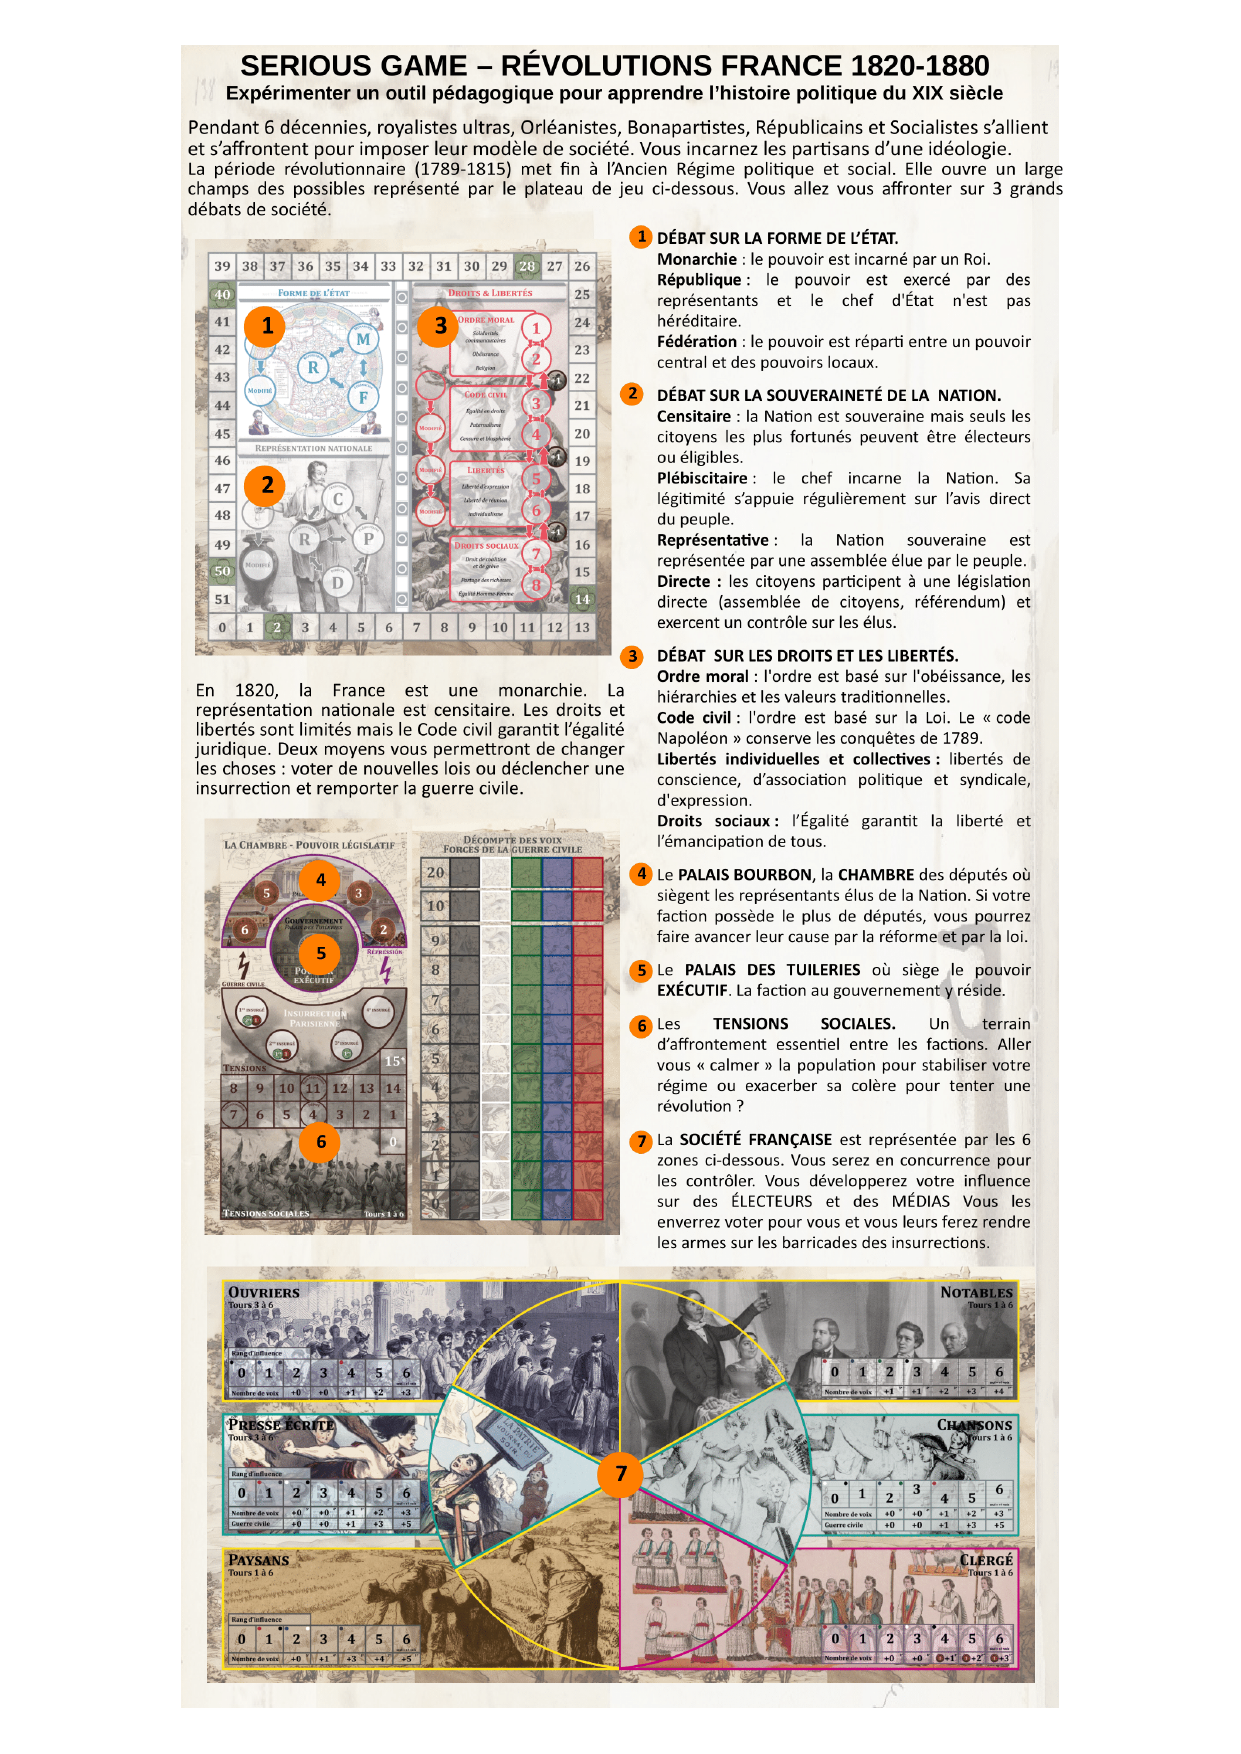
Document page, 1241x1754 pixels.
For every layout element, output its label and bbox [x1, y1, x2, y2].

picture [135, 0, 1105, 1754]
